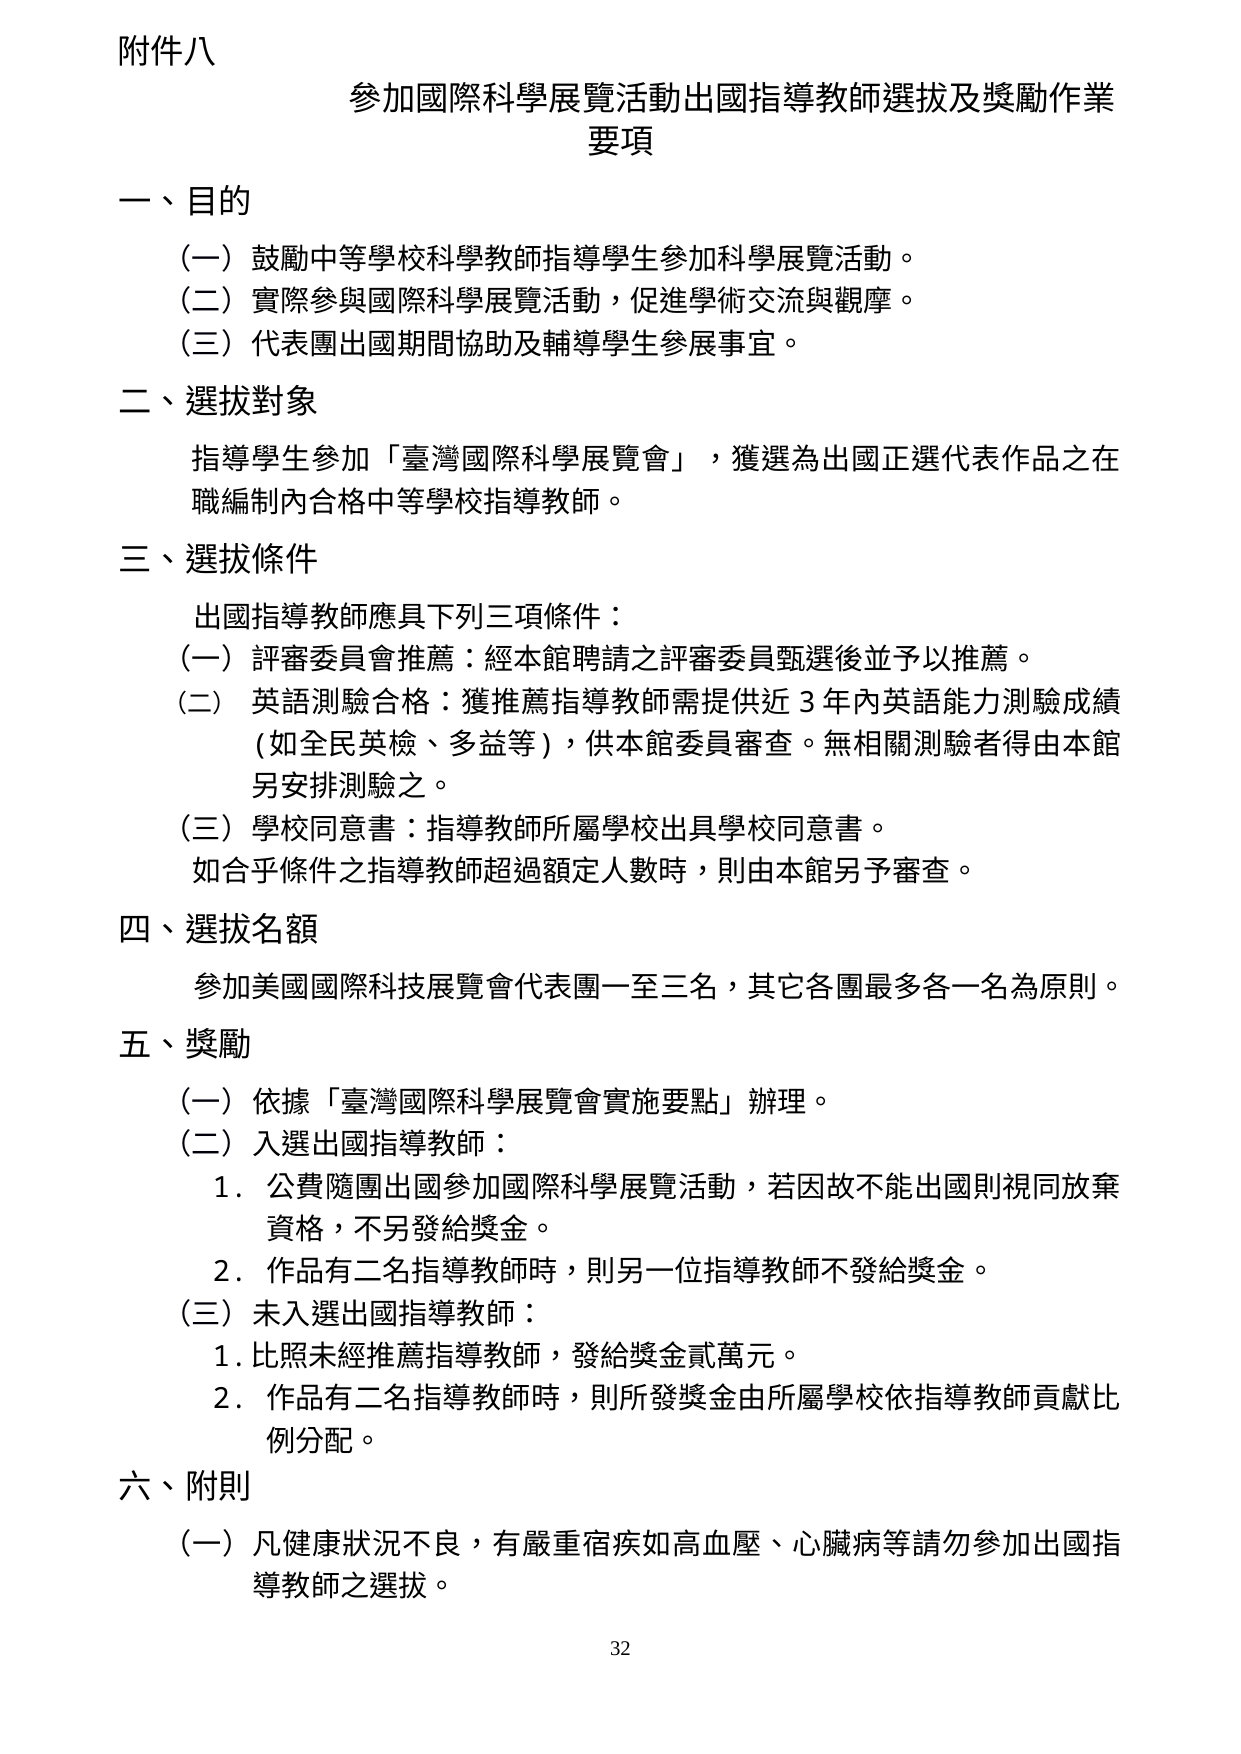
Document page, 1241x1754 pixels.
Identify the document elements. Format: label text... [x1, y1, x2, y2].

text 附件八 [117, 25, 322, 73]
text 六、附則 [118, 1460, 1122, 1508]
text 參加國際科學展覽活動出國指導教師選拔及獎勵作業要項 [117, 73, 1122, 162]
list 比照未經推薦指導教師，發給獎金貳萬元。 [212, 1333, 1122, 1375]
list 英語測驗合格：獲推薦指導教師需提供近3年內英語能力測驗成績(如全民英檢、多益等)，供本館委員審查。無相關測驗者得由本館另安排測驗之。 [162, 678, 1122, 805]
list 未入選出國指導教師： [162, 1290, 1122, 1333]
list 評審委員會推薦：經本館聘請之評審委員甄選後並予以推薦。 [162, 636, 1122, 678]
text 五、獎勵 [118, 1018, 1122, 1066]
text 四、選拔名額 [118, 902, 1122, 951]
text 一、目的 [118, 175, 1122, 223]
list 學校同意書：指導教師所屬學校出具學校同意書。 [162, 805, 1122, 848]
text （一）凡健康狀況不良，有嚴重宿疾如高血壓、心臟病等請勿參加出國指導教師之選拔。 [162, 1520, 1122, 1605]
text 指導學生參加「臺灣國際科學展覽會」，獲選為出國正選代表作品之在職編制內合格中等學校指導教師。 [192, 436, 1122, 520]
list 公費隨團出國參加國際科學展覽活動，若因故不能出國則視同放棄資格，不另發給獎金。 [212, 1163, 1122, 1248]
list 入選出國指導教師： [162, 1121, 1122, 1163]
list 依據「臺灣國際科學展覽會實施要點」辦理。 [162, 1079, 1122, 1121]
list 作品有二名指導教師時，則另一位指導教師不發給獎金。 [212, 1248, 1122, 1290]
list 代表團出國期間協助及輔導學生參展事宜。 [162, 320, 1122, 363]
text 三、選拔條件 [118, 533, 1122, 581]
list 作品有二名指導教師時，則所發獎金由所屬學校依指導教師貢獻比例分配。 [212, 1375, 1122, 1460]
text 參加美國國際科技展覽會代表團一至三名，其它各團最多各一名為原則。 [193, 963, 1122, 1005]
list 實際參與國際科學展覽活動，促進學術交流與觀摩。 [162, 278, 1122, 320]
list 鼓勵中等學校科學教師指導學生參加科學展覽活動。 [162, 236, 1122, 278]
text 二、選拔對象 [118, 375, 1122, 423]
text 如合乎條件之指導教師超過額定人數時，則由本館另予審查。 [192, 848, 1122, 890]
text 出國指導教師應具下列三項條件： [193, 594, 1122, 636]
